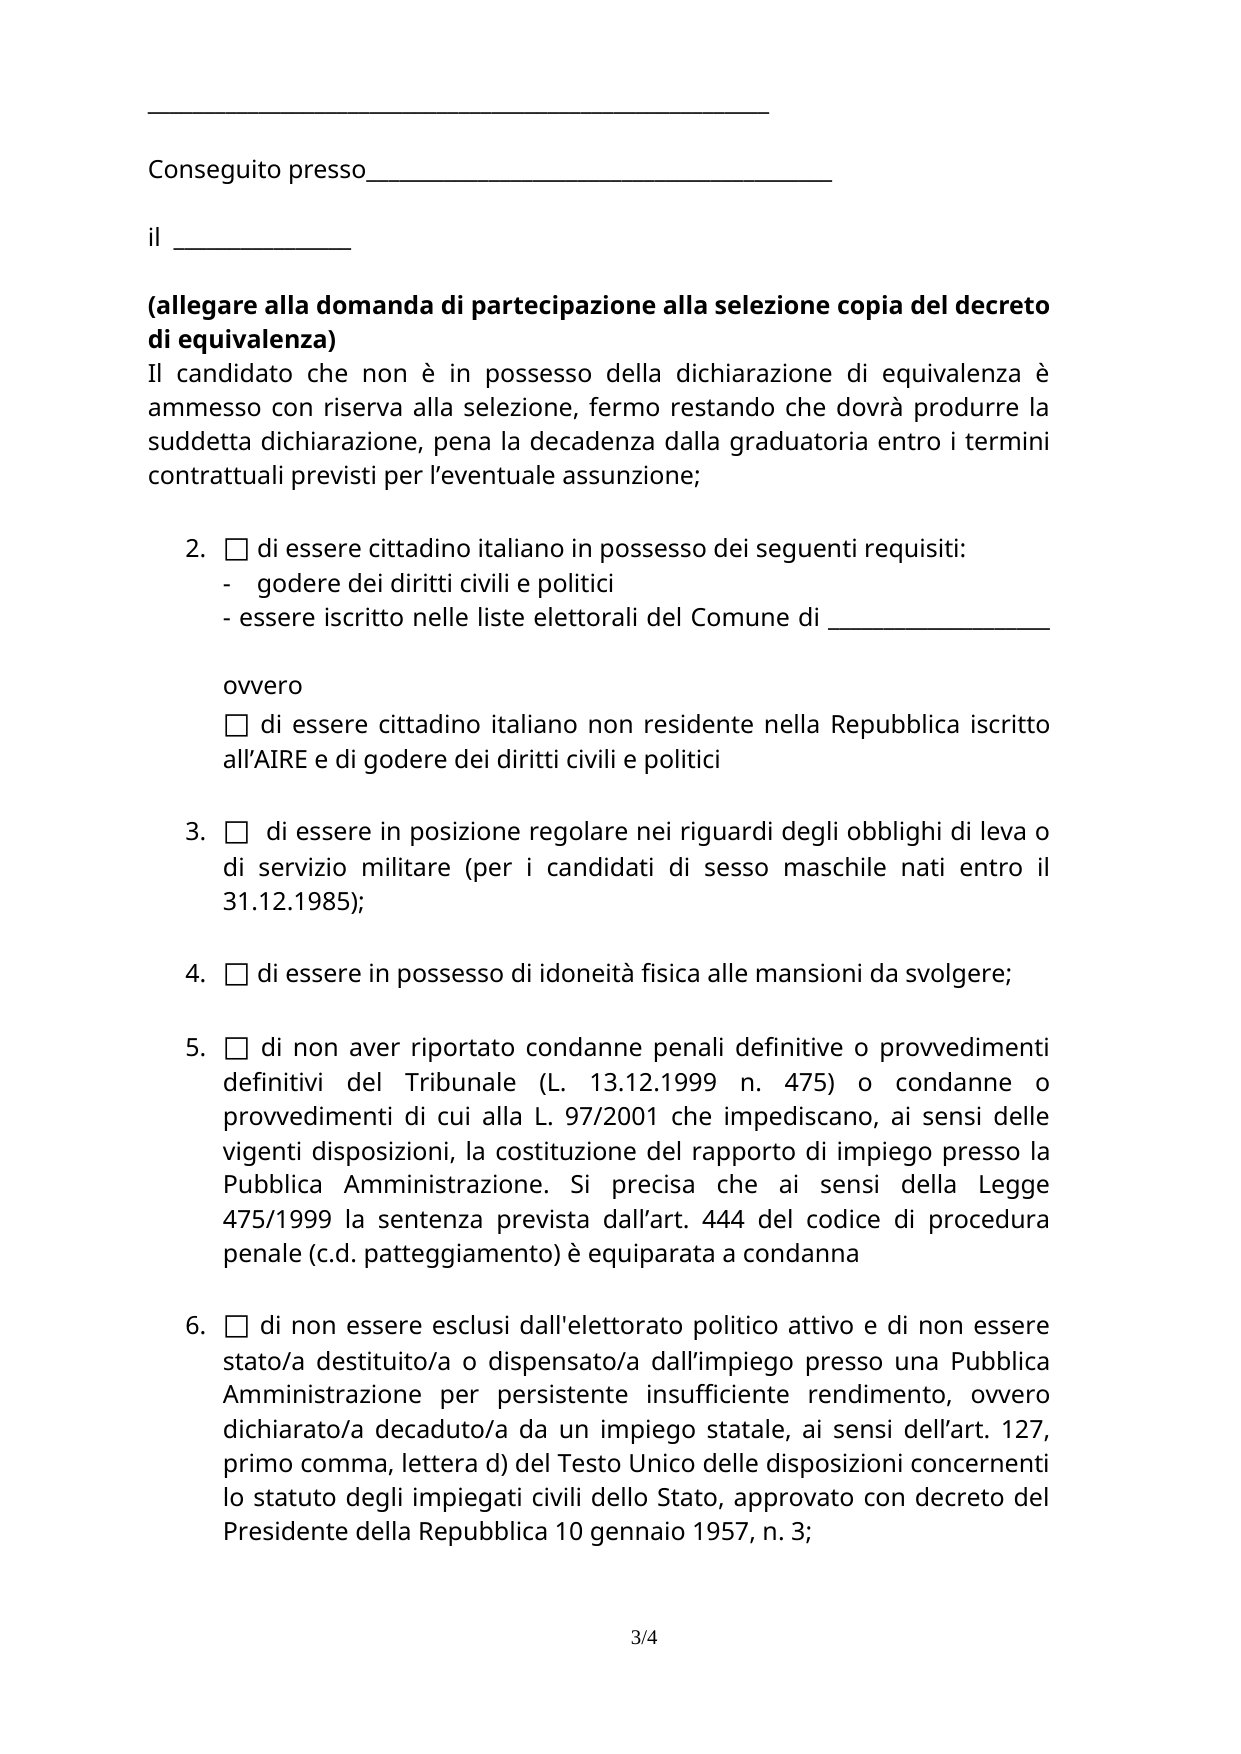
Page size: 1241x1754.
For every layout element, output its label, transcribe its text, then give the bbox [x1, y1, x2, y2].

text Conseguito presso__________________________________________ [148, 151, 1051, 185]
text ________________________________________________________ [148, 83, 1051, 117]
list □ di non aver riportato condanne penali definitive o provvedimenti definitivi del Tribunale (L. 13.12.1999 n. 475) o condanne o provvedimenti di cui alla L. 97/2001 che impediscano, ai sensi delle vigenti disposizioni, la costituzione del rapporto di impiego presso la Pubblica Amministrazione. Si precisa che ai sensi della Legge 475/1999 la sentenza prevista dall’art. 444 del codice di procedura penale (c.d. patteggiamento) è equiparata a condanna [185, 1025, 1051, 1269]
list - godere dei diritti civili e politici [185, 566, 1051, 600]
list □ di essere in possesso di idoneità fisica alle mansioni da svolgere; [185, 952, 1051, 991]
list □ di essere in posizione regolare nei riguardi degli obblighi di leva o di servizio militare (per i candidati di sesso maschile nati entro il 31.12.1985); [185, 810, 1051, 917]
list ovvero [185, 668, 1051, 702]
list □ di non essere esclusi dall'elettorato politico attivo e di non essere stato/a destituito/a o dispensato/a dall’impiego presso una Pubblica Amministrazione per persistente insufficiente rendimento, ovvero dichiarato/a decaduto/a da un impiego statale, ai sensi dell’art. 127, primo comma, lettera d) del Testo Unico delle disposizioni concernenti lo statuto degli impiegati civili dello Stato, approvato con decreto del Presidente della Repubblica 10 gennaio 1957, n. 3; [185, 1303, 1051, 1547]
list □ di essere cittadino italiano in possesso dei seguenti requisiti: [185, 526, 1051, 566]
list - essere iscritto nelle liste elettorali del Comune di ____________________ [185, 600, 1051, 668]
text (allegare alla domanda di partecipazione alla selezione copia del decreto di equivalenza) [148, 287, 1051, 356]
text Il candidato che non è in possesso della dichiarazione di equivalenza è ammesso con riserva alla selezione, fermo restando che dovrà produrre la suddetta dichiarazione, pena la decadenza dalla graduatoria entro i termini contrattuali previsti per l’eventuale assunzione; [148, 356, 1051, 492]
text il ________________ [148, 219, 1051, 253]
list □ di essere cittadino italiano non residente nella Repubblica iscritto all’AIRE e di godere dei diritti civili e politici [185, 702, 1051, 776]
